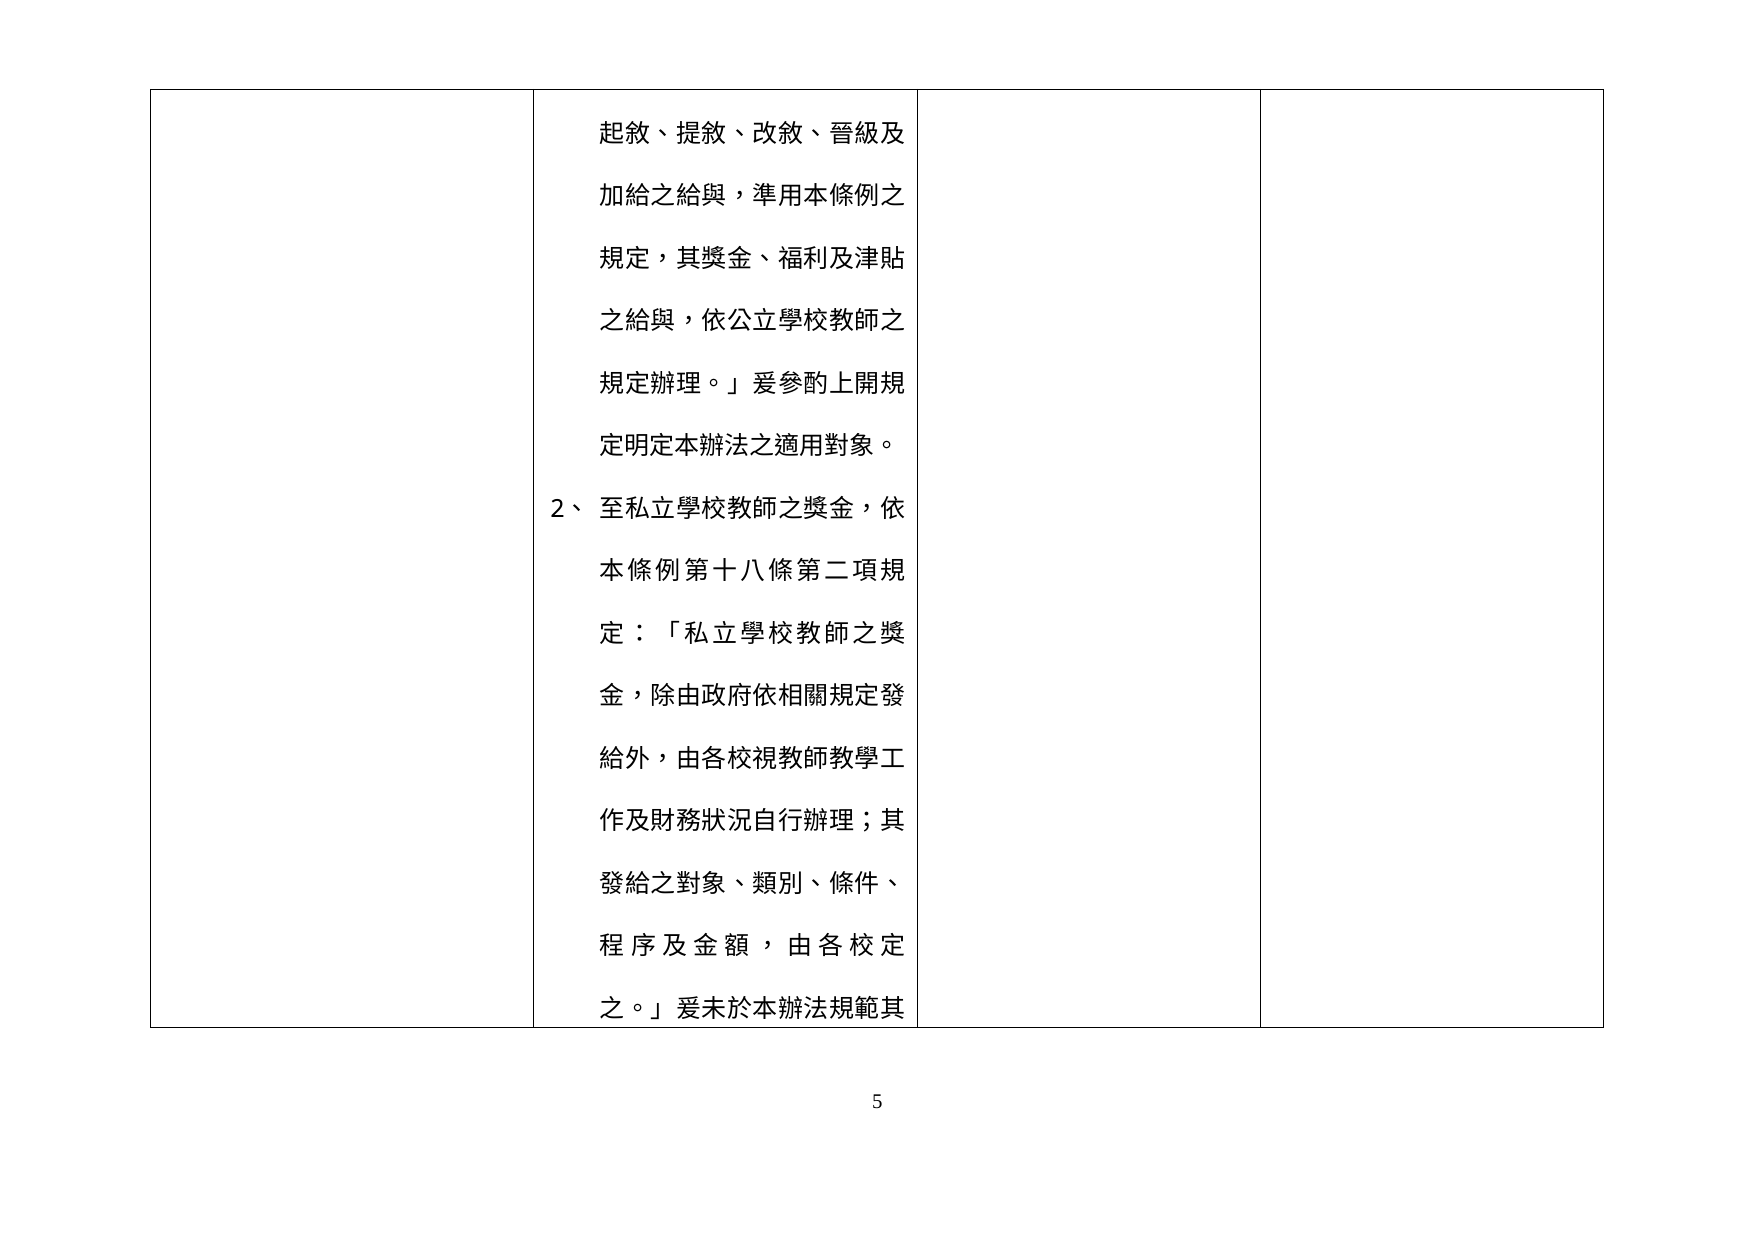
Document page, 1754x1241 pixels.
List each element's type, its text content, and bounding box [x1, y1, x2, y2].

table_cell [151, 90, 533, 1027]
table_cell [918, 90, 1260, 1027]
table_cell [1261, 90, 1603, 1027]
table_cell 起敘、提敘、改敘、晉級及加給之給與，準用本條例之規定，其獎金、福利及津貼之給與，依公立學校教師之規定辦理。」爰參酌上開規定明定本辦法之適用對象。 至私立學校教師之獎金，依本條例第十八條第二項規定：「私立學校教師之獎金，除由政府依相關規定發給外，由各校視教師教學工作及財務狀況自行辦理；其發給之對象、類別、條件、程序及金額，由各校定之。」爰未於本辦法規範其 [534, 90, 917, 1027]
